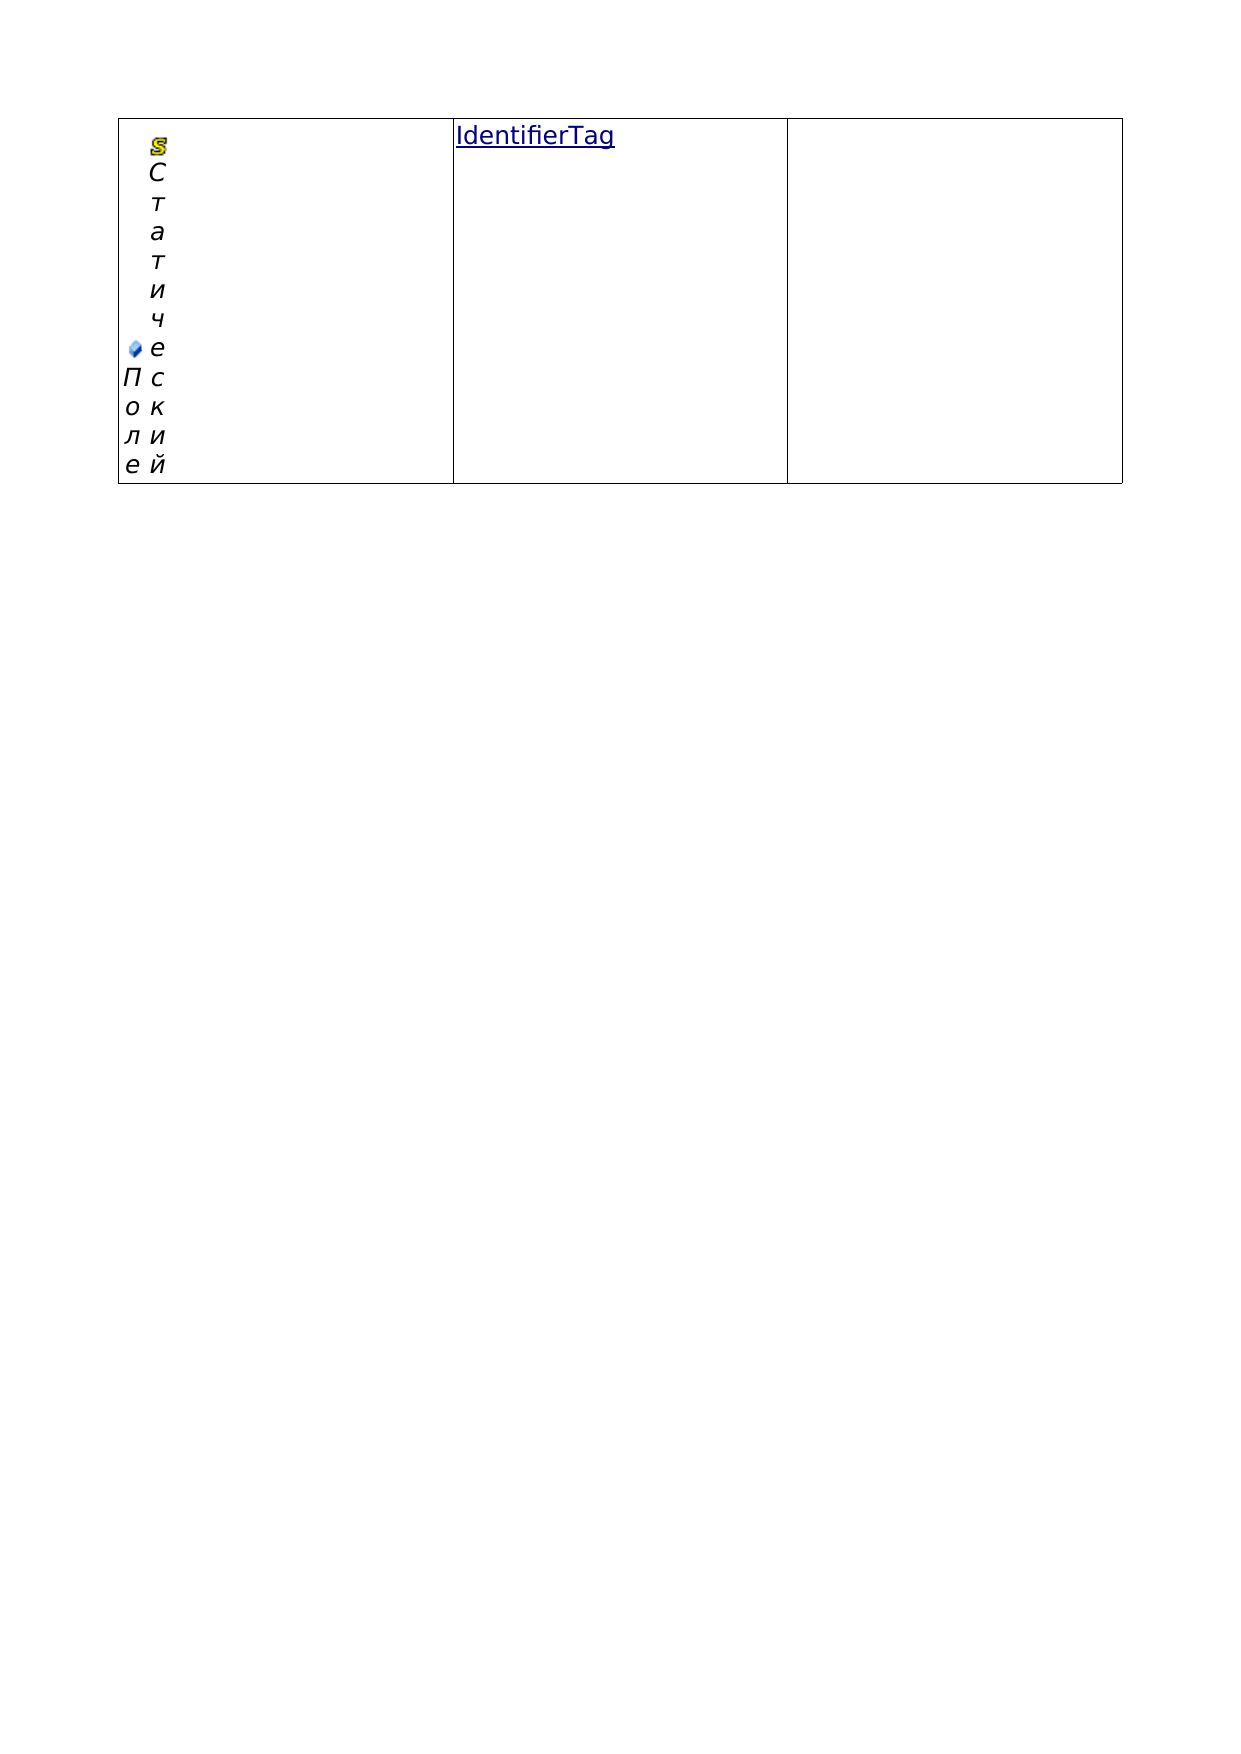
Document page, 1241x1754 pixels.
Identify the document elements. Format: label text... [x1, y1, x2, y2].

picture [146, 133, 172, 159]
table_cell [788, 119, 1122, 482]
table_cell IdentifierTag [454, 119, 787, 482]
table_cell [119, 119, 453, 482]
picture [121, 337, 146, 363]
